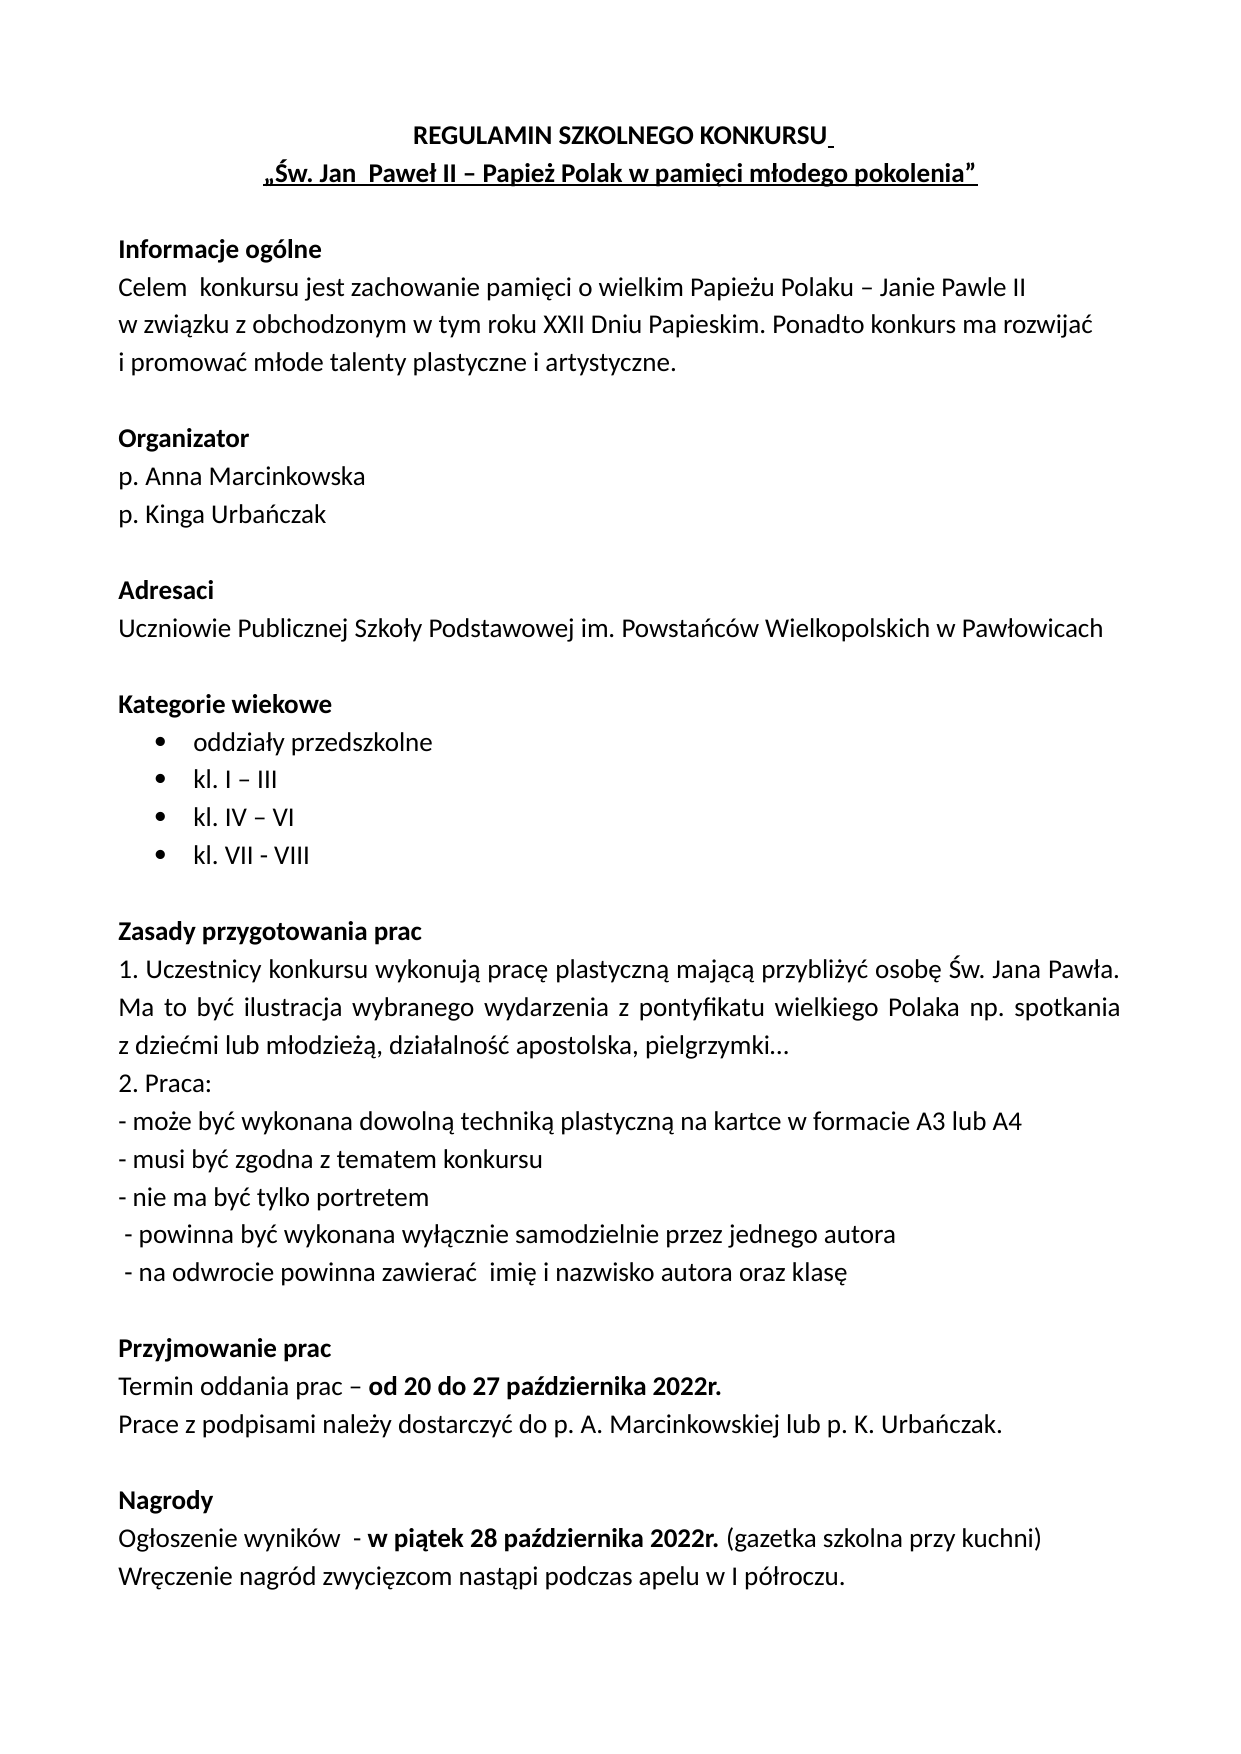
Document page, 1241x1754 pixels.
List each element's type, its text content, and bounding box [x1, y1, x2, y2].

text Kategorie wiekowe [118, 687, 1122, 720]
text - nie ma być tylko portretem [118, 1180, 1122, 1213]
list Termin oddania prac – od 20 do 27 października 2022r. [118, 1369, 1122, 1402]
text „Św. Jan Paweł II – Papież Polak w pamięci młodego pokolenia” [118, 156, 1122, 189]
list kl. VII - VIII [156, 838, 1122, 872]
list Prace z podpisami należy dostarczyć do p. A. Marcinkowskiej lub p. K. Urbańczak. [118, 1407, 1122, 1440]
text Przyjmowanie prac [118, 1331, 1122, 1364]
text - musi być zgodna z tematem konkursu [118, 1142, 1122, 1175]
list oddziały przedszkolne [156, 725, 1122, 758]
list kl. I – III [156, 763, 1122, 796]
text Informacje ogólne [118, 232, 1122, 265]
text Nagrody [118, 1483, 1122, 1516]
list kl. IV – VI [156, 801, 1122, 834]
list Ogłoszenie wyników - w piątek 28 października 2022r. (gazetka szkolna przy kuchni) [118, 1521, 1122, 1554]
text Organizator [118, 421, 1122, 454]
text Celem konkursu jest zachowanie pamięci o wielkim Papieżu Polaku – Janie Pawle II w związku z obchodzonym w tym roku XXII Dniu Papieskim. Ponadto konkurs ma rozwijać i promować młode talenty plastyczne i artystyczne. [118, 270, 1122, 379]
text - powinna być wykonana wyłącznie samodzielnie przez jednego autora [118, 1218, 1122, 1251]
text 1. Uczestnicy konkursu wykonują pracę plastyczną mającą przybliżyć osobę Św. Jana Pawła. Ma to być ilustracja wybranego wydarzenia z pontyfikatu wielkiego Polaka np. spotkania z dziećmi lub młodzieżą, działalność apostolska, pielgrzymki… [118, 952, 1122, 1061]
text 2. Praca: [118, 1066, 1122, 1099]
list Wręczenie nagród zwycięzcom nastąpi podczas apelu w I półroczu. [118, 1559, 1122, 1592]
text - na odwrocie powinna zawierać imię i nazwisko autora oraz klasę [118, 1256, 1122, 1289]
text Zasady przygotowania prac [118, 914, 1122, 947]
text - może być wykonana dowolną techniką plastyczną na kartce w formacie A3 lub A4 [118, 1104, 1122, 1137]
text Adresaci [118, 573, 1122, 606]
text Uczniowie Publicznej Szkoły Podstawowej im. Powstańców Wielkopolskich w Pawłowicach [118, 611, 1122, 644]
text REGULAMIN SZKOLNEGO KONKURSU [118, 118, 1122, 151]
list p. Kinga Urbańczak [118, 497, 1122, 530]
list p. Anna Marcinkowska [118, 459, 1122, 492]
